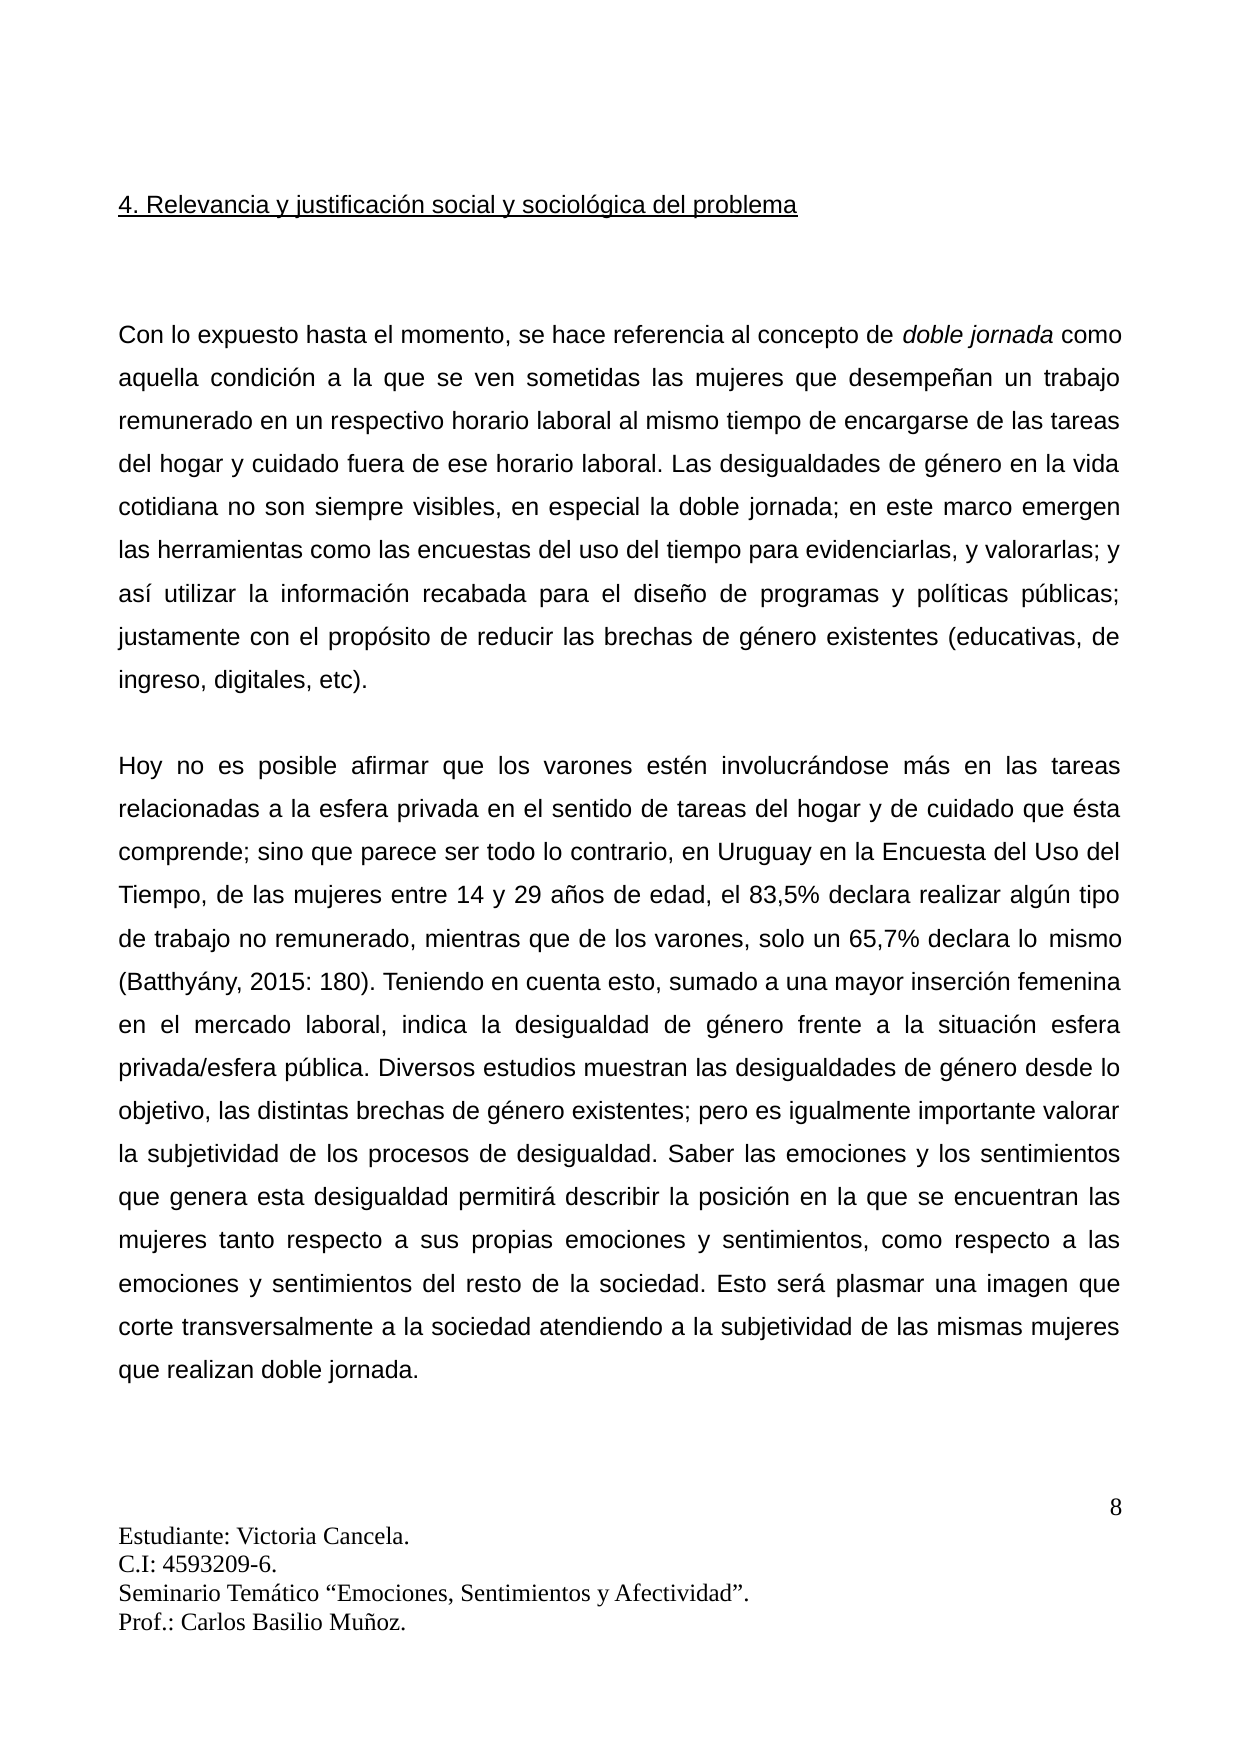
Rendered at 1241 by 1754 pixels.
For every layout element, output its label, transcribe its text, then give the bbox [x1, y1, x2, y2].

list 4. Relevancia y justificación social y sociológica del problema [118, 190, 1122, 219]
list Hoy no es posible afirmar que los varones estén involucrándose más en las tareas relacionadas a la esfera privada en el sentido de tareas del hogar y de cuidado que ésta comprende; sino que parece ser todo lo contrario, en Uruguay en la Encuesta del Uso del Tiempo, de las mujeres entre 14 y 29 años de edad, el 83,5% declara realizar algún tipo de trabajo no remunerado, mientras que de los varones, solo un 65,7% declara lo mismo (Batthyány, 2015: 180). Teniendo en cuenta esto, sumado a una mayor inserción femenina en el mercado laboral, indica la desigualdad de género frente a la situación esfera privada/esfera pública. Diversos estudios muestran las desigualdades de género desde lo objetivo, las distintas brechas de género existentes; pero es igualmente importante valorar la subjetividad de los procesos de desigualdad. Saber las emociones y los sentimientos que genera esta desigualdad permitirá describir la posición en la que se encuentran las mujeres tanto respecto a sus propias emociones y sentimientos, como respecto a las emociones y sentimientos del resto de la sociedad. Esto será plasmar una imagen que corte transversalmente a la sociedad atendiendo a la subjetividad de las mismas mujeres que realizan doble jornada. [118, 751, 1122, 1383]
list Con lo expuesto hasta el momento, se hace referencia al concepto de doble jornada como aquella condición a la que se ven sometidas las mujeres que desempeñan un trabajo remunerado en un respectivo horario laboral al mismo tiempo de encargarse de las tareas del hogar y cuidado fuera de ese horario laboral. Las desigualdades de género en la vida cotidiana no son siempre visibles, en especial la doble jornada; en este marco emergen las herramientas como las encuestas del uso del tiempo para evidenciarlas, y valorarlas; y así utilizar la información recabada para el diseño de programas y políticas públicas; justamente con el propósito de reducir las brechas de género existentes (educativas, de ingreso, digitales, etc). [118, 320, 1122, 693]
